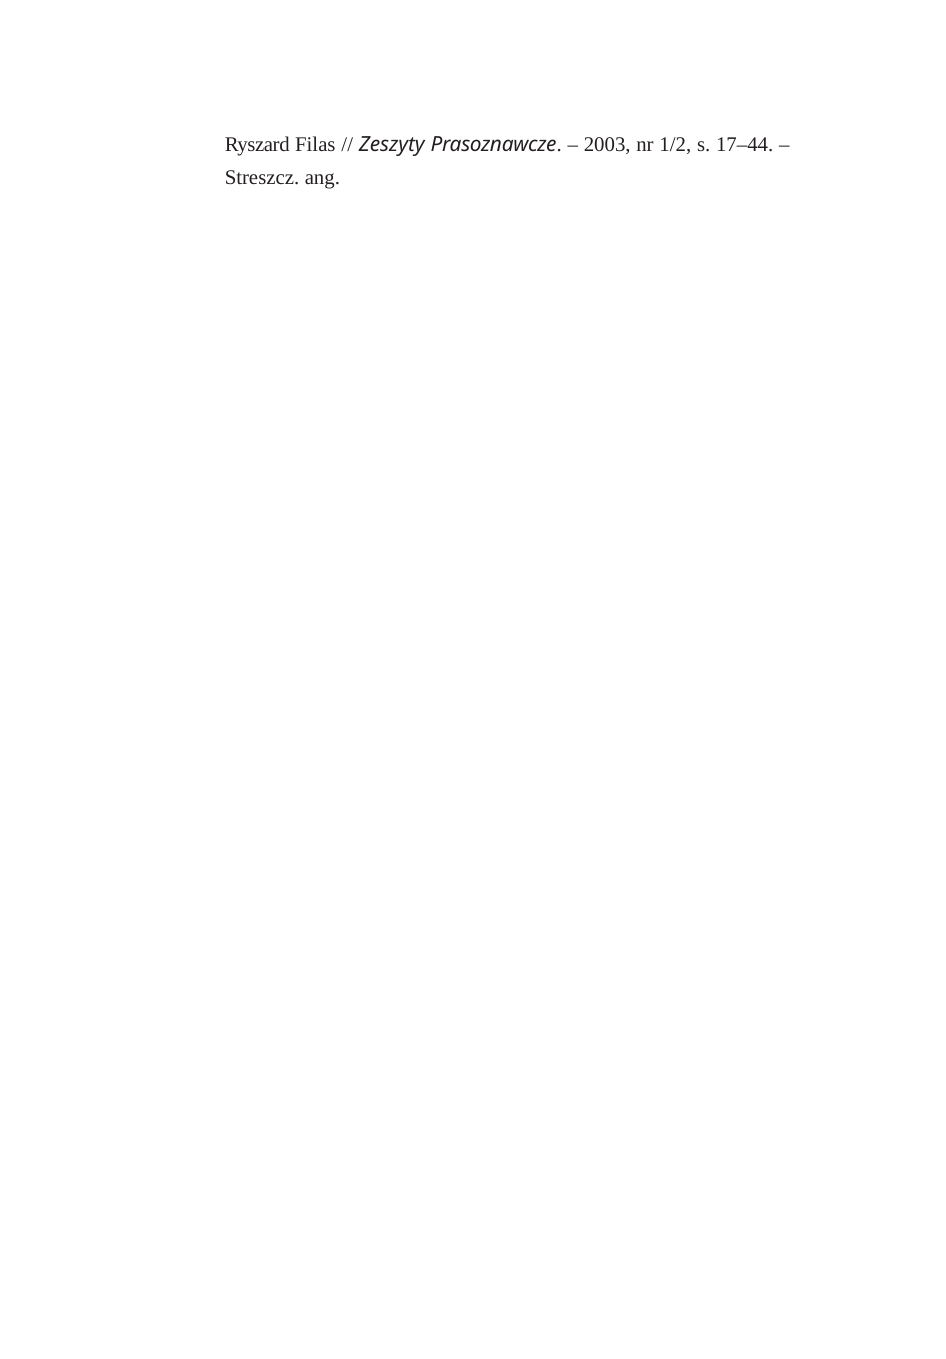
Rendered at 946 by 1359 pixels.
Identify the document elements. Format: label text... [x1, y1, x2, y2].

list Ryszard Filas // Zeszyty Prasoznawcze. – 2003, nr 1/2, s. 17–44. – Streszcz. ang. [176, 129, 790, 189]
